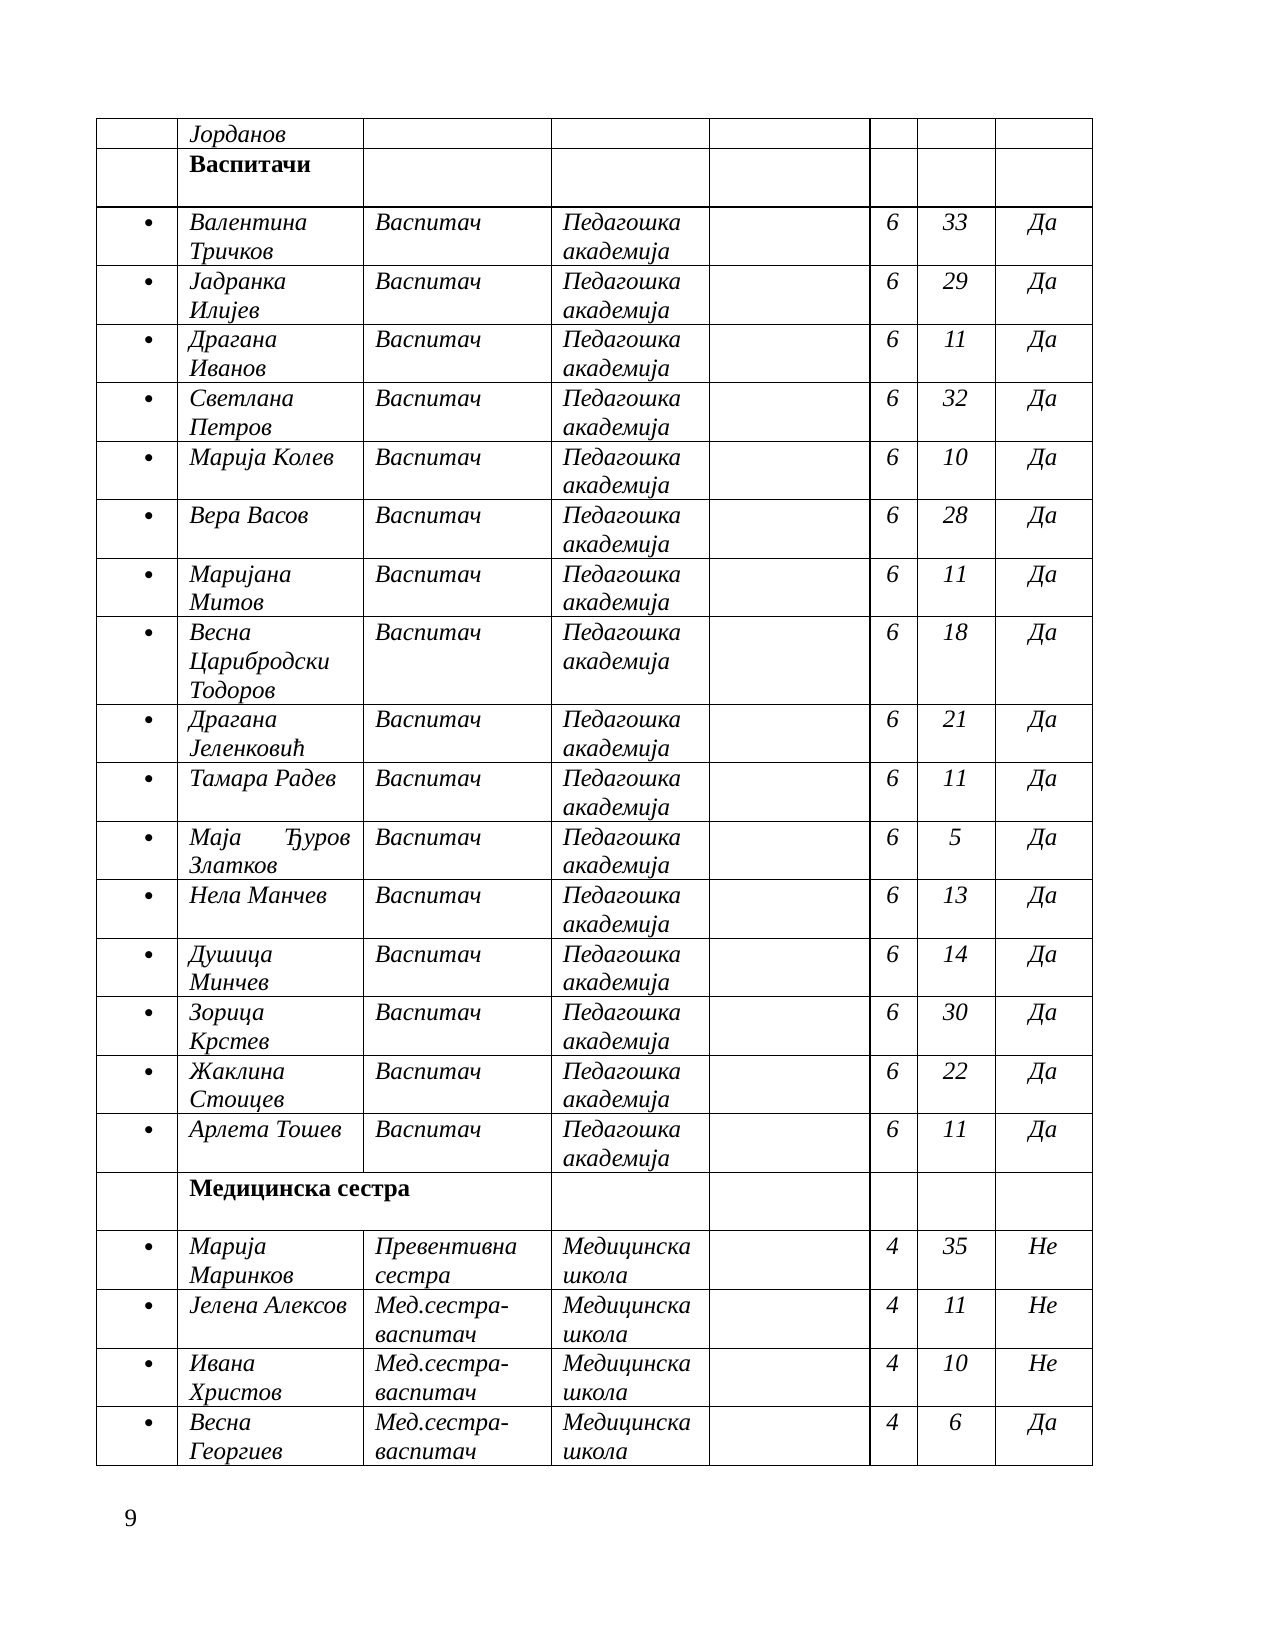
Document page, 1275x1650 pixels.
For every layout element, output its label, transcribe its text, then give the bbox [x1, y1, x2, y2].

table_cell Не [996, 1290, 1092, 1347]
table_cell Васпитач [364, 325, 551, 382]
table_cell [97, 822, 177, 879]
table_cell Педагошка академија [552, 617, 709, 703]
table_cell 10 [918, 1349, 995, 1406]
table_cell Педагошка академија [552, 266, 709, 323]
table_cell [710, 119, 869, 148]
table_cell [918, 119, 995, 148]
table_cell Васпитач [364, 617, 551, 703]
table_cell Медицинска школа [552, 1290, 709, 1347]
table_cell Педагошка академија [552, 939, 709, 996]
table_cell [97, 1407, 177, 1464]
table_cell 4 [871, 1349, 917, 1406]
table_cell Васпитач [364, 997, 551, 1055]
table_cell Вера Васов [178, 500, 363, 558]
table_cell Да [996, 325, 1092, 382]
table_cell Васпитач [364, 442, 551, 499]
table_cell Васпитач [364, 880, 551, 938]
table_cell 18 [918, 617, 995, 703]
table_cell Да [996, 442, 1092, 499]
table_cell 21 [918, 705, 995, 762]
table_cell [364, 119, 551, 148]
table_cell Мед.сестра-васпитач [364, 1407, 551, 1464]
table_cell Драгана Јеленковић [178, 705, 363, 762]
table_cell Маријана Митов [178, 559, 363, 616]
table_cell [710, 500, 869, 558]
table_cell Да [996, 383, 1092, 441]
table_cell Васпитач [364, 705, 551, 762]
table_cell Весна Царибродски Тодоров [178, 617, 363, 703]
table_cell Педагошка академија [552, 880, 709, 938]
table_cell Васпитач [364, 939, 551, 996]
table_cell 6 [871, 880, 917, 938]
table_cell Да [996, 500, 1092, 558]
table_cell [871, 119, 917, 148]
table_cell Да [996, 208, 1092, 265]
table_cell [710, 617, 869, 703]
table_cell Да [996, 880, 1092, 938]
table_cell Тамара Радев [178, 763, 363, 821]
table_cell Васпитач [364, 383, 551, 441]
table_cell Педагошка академија [552, 559, 709, 616]
table_cell Педагошка академија [552, 383, 709, 441]
table_cell [710, 559, 869, 616]
table_cell Васпитач [364, 763, 551, 821]
table_cell [97, 939, 177, 996]
table_cell 6 [871, 822, 917, 879]
table_cell Васпитач [364, 559, 551, 616]
table_cell [918, 149, 995, 206]
table_cell Да [996, 1114, 1092, 1172]
table_cell [97, 880, 177, 938]
table_cell [710, 1349, 869, 1406]
table_cell [710, 880, 869, 938]
table_cell Душица Минчев [178, 939, 363, 996]
table_cell [996, 119, 1092, 148]
table_cell [710, 1114, 869, 1172]
table_cell [552, 119, 709, 148]
table_cell Васпитач [364, 822, 551, 879]
table_cell Да [996, 763, 1092, 821]
table_cell [97, 1290, 177, 1347]
table_cell [710, 1290, 869, 1347]
table_cell Васпитачи [178, 149, 363, 206]
table_cell [97, 383, 177, 441]
table_cell 6 [871, 705, 917, 762]
table_cell [97, 617, 177, 703]
table_cell Да [996, 266, 1092, 323]
table_cell 4 [871, 1231, 917, 1289]
table_cell [97, 705, 177, 762]
table_cell 13 [918, 880, 995, 938]
table_cell Васпитач [364, 1114, 551, 1172]
table_cell [97, 442, 177, 499]
table_cell 6 [871, 997, 917, 1055]
table_cell Педагошка академија [552, 705, 709, 762]
table_cell [97, 266, 177, 323]
table_cell 6 [871, 1114, 917, 1172]
table_cell Педагошка академија [552, 325, 709, 382]
table_cell [710, 822, 869, 879]
table_cell [364, 149, 551, 206]
table_cell [710, 939, 869, 996]
table_cell 14 [918, 939, 995, 996]
table_cell Драгана Иванов [178, 325, 363, 382]
table_cell Васпитач [364, 1056, 551, 1113]
table_cell 11 [918, 325, 995, 382]
table_cell Јадранка Илијев [178, 266, 363, 323]
table_cell 11 [918, 763, 995, 821]
table_cell Да [996, 822, 1092, 879]
table_cell Педагошка академија [552, 442, 709, 499]
table_cell 6 [871, 1056, 917, 1113]
table_cell 6 [871, 266, 917, 323]
table_cell 32 [918, 383, 995, 441]
table_cell Да [996, 1056, 1092, 1113]
table_cell Медицинска школа [552, 1231, 709, 1289]
table_cell 6 [871, 383, 917, 441]
table_cell Да [996, 997, 1092, 1055]
table_cell 6 [918, 1407, 995, 1464]
table_cell 4 [871, 1290, 917, 1347]
table_cell Васпитач [364, 500, 551, 558]
table_cell Не [996, 1231, 1092, 1289]
table_cell [710, 266, 869, 323]
table_cell Педагошка академија [552, 1056, 709, 1113]
table_cell Маја Ђуров Златков [178, 822, 363, 879]
table_cell 4 [871, 1407, 917, 1464]
table_cell [97, 1231, 177, 1289]
table_cell Васпитач [364, 208, 551, 265]
table_cell [710, 442, 869, 499]
table_cell Васпитач [364, 266, 551, 323]
table_cell Марија Маринков [178, 1231, 363, 1289]
table_cell 5 [918, 822, 995, 879]
table_cell 6 [871, 617, 917, 703]
table_cell 6 [871, 763, 917, 821]
table_cell 11 [918, 559, 995, 616]
table_cell [97, 1349, 177, 1406]
table_cell 35 [918, 1231, 995, 1289]
table_cell 6 [871, 500, 917, 558]
table_cell [710, 1056, 869, 1113]
table_cell Светлана Петров [178, 383, 363, 441]
table_cell 6 [871, 325, 917, 382]
table_cell Медицинска школа [552, 1349, 709, 1406]
table_cell [97, 325, 177, 382]
table_cell Медицинска школа [552, 1407, 709, 1464]
table_cell Да [996, 939, 1092, 996]
table_cell [871, 149, 917, 206]
table_cell 11 [918, 1114, 995, 1172]
table_cell [552, 149, 709, 206]
table_cell Марија Колев [178, 442, 363, 499]
table_cell Валентина Тричков [178, 208, 363, 265]
table_cell [97, 149, 177, 206]
table_cell Педагошка академија [552, 1114, 709, 1172]
table_cell [97, 1173, 177, 1230]
table_cell Нела Манчев [178, 880, 363, 938]
table_cell [918, 1173, 995, 1230]
table_cell Жаклина Стоицев [178, 1056, 363, 1113]
table_cell [552, 1173, 709, 1230]
table_cell 30 [918, 997, 995, 1055]
table_cell Превентивна сестра [364, 1231, 551, 1289]
table_cell [97, 1056, 177, 1113]
table_cell Да [996, 1407, 1092, 1464]
table_cell Да [996, 559, 1092, 616]
table_cell [996, 149, 1092, 206]
table_cell [97, 1114, 177, 1172]
table_cell Педагошка академија [552, 997, 709, 1055]
table_cell Јорданов [178, 119, 363, 148]
table_cell [97, 559, 177, 616]
table_cell 6 [871, 208, 917, 265]
table_cell Педагошка академија [552, 763, 709, 821]
table_cell [996, 1173, 1092, 1230]
table_cell Педагошка академија [552, 500, 709, 558]
table_cell [710, 1173, 869, 1230]
table_cell [97, 997, 177, 1055]
table_cell [97, 119, 177, 148]
table_cell Педагошка академија [552, 208, 709, 265]
table_cell Мед.сестра-васпитач [364, 1290, 551, 1347]
table_cell [871, 1173, 917, 1230]
table_cell [710, 325, 869, 382]
table_cell 22 [918, 1056, 995, 1113]
table_cell [710, 1407, 869, 1464]
table_cell Весна Георгиев [178, 1407, 363, 1464]
table_cell 29 [918, 266, 995, 323]
table_cell Мед.сестра-васпитач [364, 1349, 551, 1406]
table_cell [97, 500, 177, 558]
table_cell 6 [871, 939, 917, 996]
table_cell Да [996, 705, 1092, 762]
table_cell 6 [871, 442, 917, 499]
table_cell Ивана Христов [178, 1349, 363, 1406]
table_cell Јелена Алексов [178, 1290, 363, 1347]
table_cell [710, 763, 869, 821]
table_cell [710, 997, 869, 1055]
table_cell Не [996, 1349, 1092, 1406]
table_cell Арлета Тошев [178, 1114, 363, 1172]
table_cell [710, 383, 869, 441]
table_cell 33 [918, 208, 995, 265]
table_cell 10 [918, 442, 995, 499]
table_cell 11 [918, 1290, 995, 1347]
table_cell [97, 763, 177, 821]
table_cell Педагошка академија [552, 822, 709, 879]
table_cell Медицинска сестра [178, 1173, 551, 1230]
table_cell Зорица Крстев [178, 997, 363, 1055]
table_cell [710, 705, 869, 762]
table_cell 6 [871, 559, 917, 616]
table_cell 28 [918, 500, 995, 558]
table_cell [710, 149, 869, 206]
table_cell [97, 208, 177, 265]
table_cell Да [996, 617, 1092, 703]
table_cell [710, 208, 869, 265]
table_cell [710, 1231, 869, 1289]
